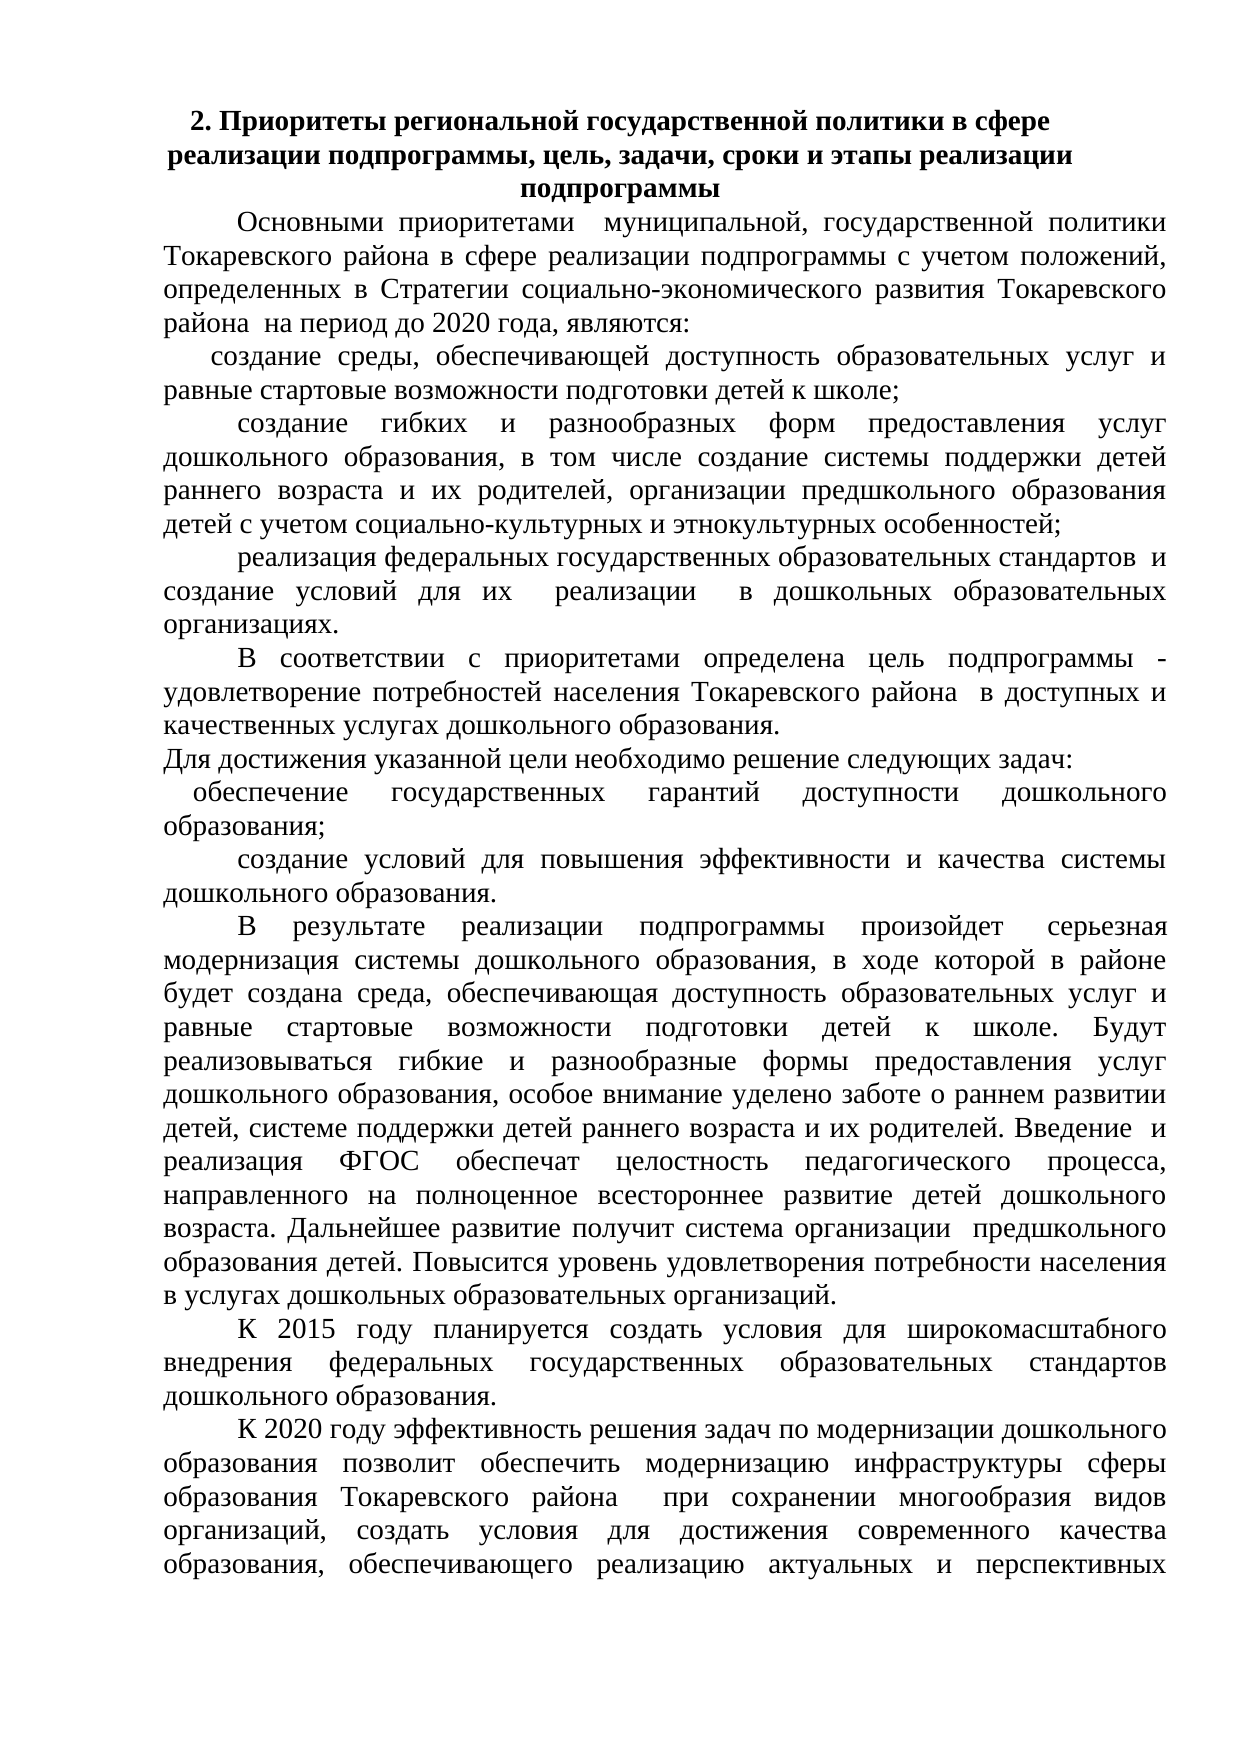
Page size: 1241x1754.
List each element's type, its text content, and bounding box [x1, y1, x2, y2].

text создание среды, обеспечивающей доступность образовательных услуг и равные стартовые возможности подготовки детей к школе; [163, 338, 1167, 405]
text 2. Приоритеты региональной государственной политики в сфере реализации подпрограммы, цель, задачи, сроки и этапы реализации подпрограммы [119, 103, 1121, 204]
text создание гибких и разнообразных форм предоставления услуг дошкольного образования, в том числе создание системы поддержки детей раннего возраста и их родителей, организации предшкольного образования детей с учетом социально-культурных и этнокультурных особенностей; [163, 405, 1167, 539]
text реализация федеральных государственных образовательных стандартов и создание условий для их реализации в дошкольных образовательных организациях. [163, 539, 1167, 640]
text создание условий для повышения эффективности и качества системы дошкольного образования. [163, 841, 1167, 908]
text обеспечение государственных гарантий доступности дошкольного образования; [163, 774, 1167, 841]
text Основными приоритетами муниципальной, государственной политики Токаревского района в сфере реализации подпрограммы с учетом положений, определенных в Стратегии социально-экономического развития Токаревского района на период до 2020 года, являются: [163, 204, 1167, 338]
text В соответствии с приоритетами определена цель подпрограммы - удовлетворение потребностей населения Токаревского района в доступных и качественных услугах дошкольного образования. [163, 640, 1167, 741]
text К 2020 году эффективность решения задач по модернизации дошкольного образования позволит обеспечить модернизацию инфраструктуры сферы образования Токаревского района при сохранении многообразия видов организаций, создать условия для достижения современного качества образования, обеспечивающего реализацию актуальных и перспективных [163, 1412, 1167, 1579]
text В результате реализации подпрограммы произойдет серьезная модернизация системы дошкольного образования, в ходе которой в районе будет создана среда, обеспечивающая доступность образовательных услуг и равные стартовые возможности подготовки детей к школе. Будут реализовываться гибкие и разнообразные формы предоставления услуг дошкольного образования, особое внимание уделено заботе о раннем развитии детей, системе поддержки детей раннего возраста и их родителей. Введение и реализация ФГОС обеспечат целостность педагогического процесса, направленного на полноценное всестороннее развитие детей дошкольного возраста. Дальнейшее развитие получит система организации предшкольного образования детей. Повысится уровень удовлетворения потребности населения в услугах дошкольных образовательных организаций. [163, 908, 1167, 1311]
text К 2015 году планируется создать условия для широкомасштабного внедрения федеральных государственных образовательных стандартов дошкольного образования. [163, 1311, 1167, 1412]
text Для достижения указанной цели необходимо решение следующих задач: [119, 741, 1167, 774]
